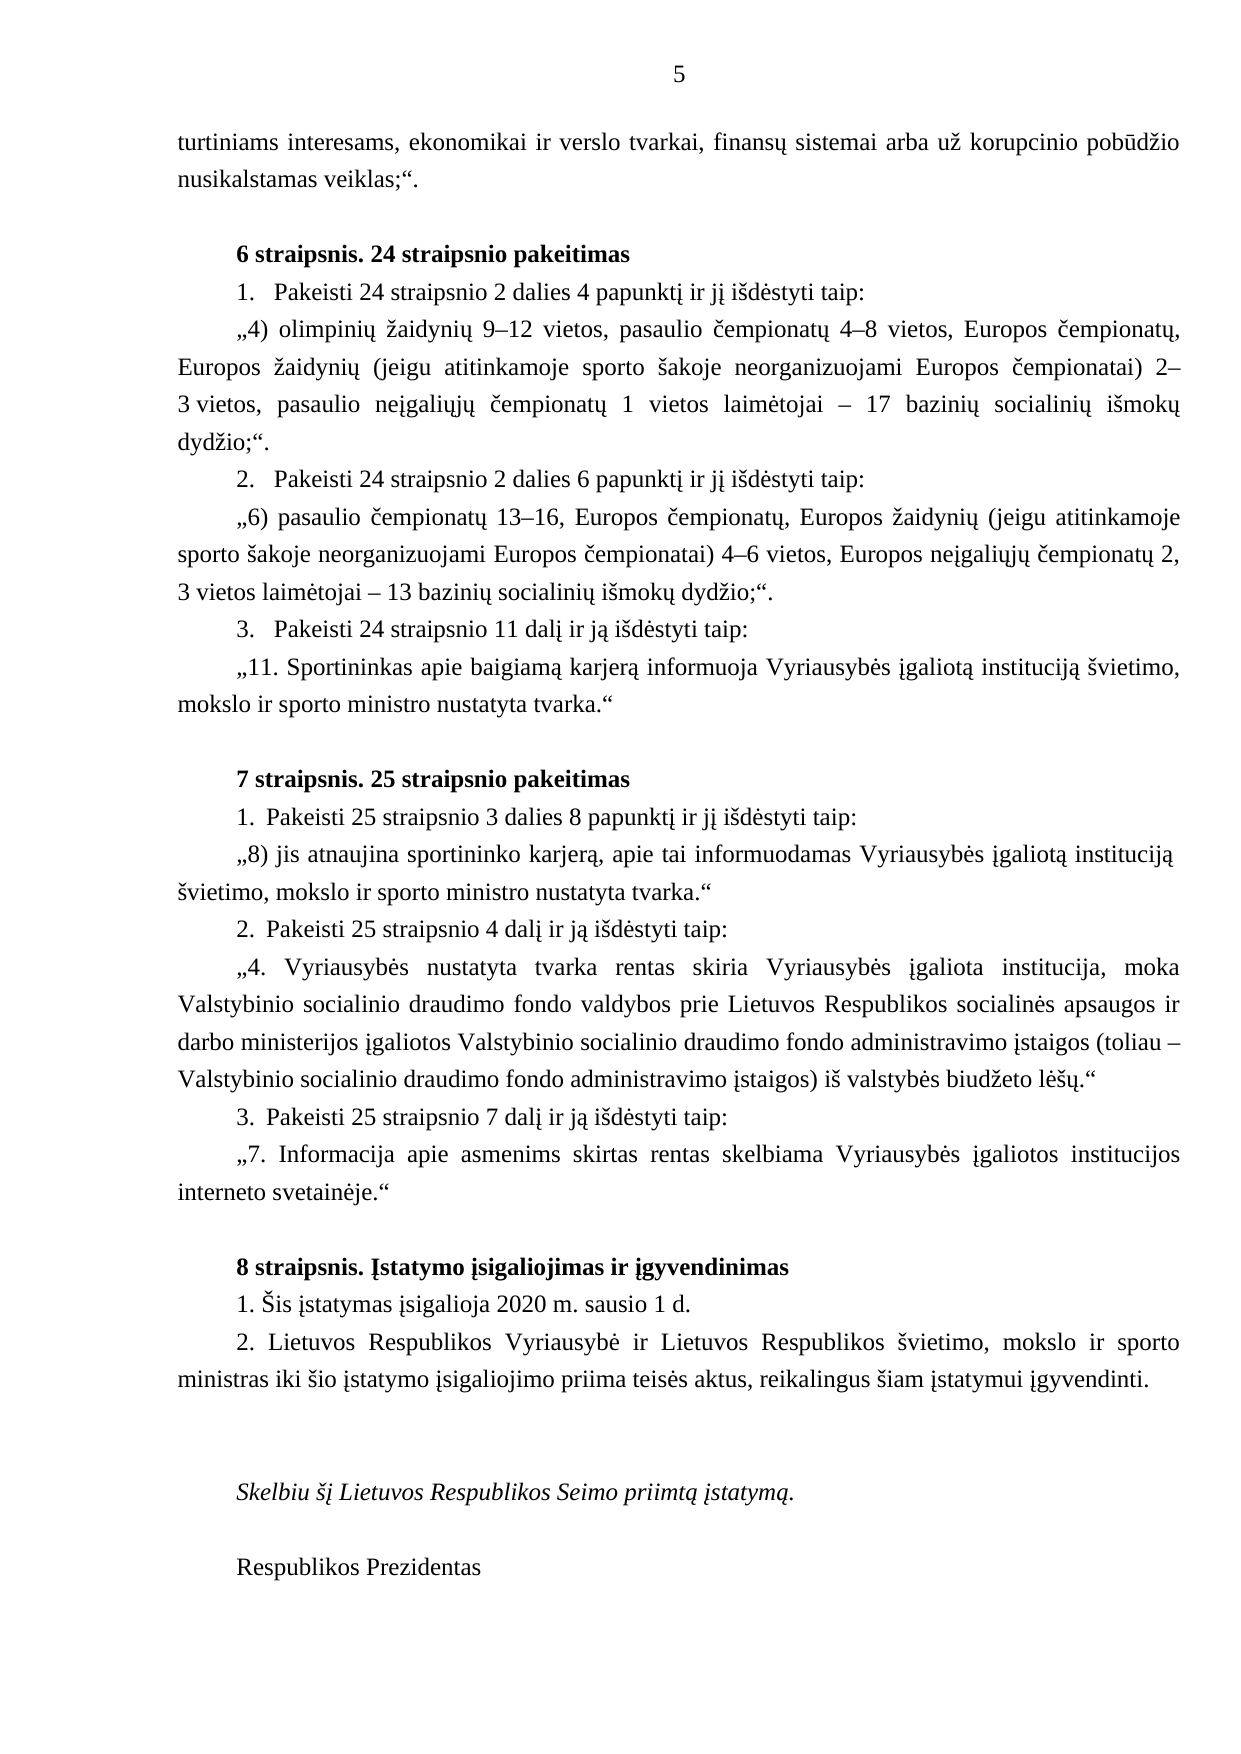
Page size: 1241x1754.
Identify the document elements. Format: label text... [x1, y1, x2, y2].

text „4. Vyriausybės nustatyta tvarka rentas skiria Vyriausybės įgaliota institucija, moka Valstybinio socialinio draudimo fondo valdybos prie Lietuvos Respublikos socialinės apsaugos ir darbo ministerijos įgaliotos Valstybinio socialinio draudimo fondo administravimo įstaigos (toliau – Valstybinio socialinio draudimo fondo administravimo įstaigos) iš valstybės biudžeto lėšų.“ [177, 943, 1181, 1093]
text „4) olimpinių žaidynių 9–12 vietos, pasaulio čempionatų 4–8 vietos, Europos čempionatų, Europos žaidynių (jeigu atitinkamoje sporto šakoje neorganizuojami Europos čempionatai) 2–3 vietos, pasaulio neįgaliųjų čempionatų 1 vietos laimėtojai – 17 bazinių socialinių išmokų dydžio;“. [177, 306, 1181, 456]
text 2. Pakeisti 25 straipsnio 4 dalį ir ją išdėstyti taip: [177, 906, 1181, 943]
text Skelbiu šį Lietuvos Respublikos Seimo priimtą įstatymą. [177, 1468, 1181, 1506]
text 2. Pakeisti 24 straipsnio 2 dalies 6 papunktį ir jį išdėstyti taip: [236, 456, 1181, 493]
text „7. Informacija apie asmenims skirtas rentas skelbiama Vyriausybės įgaliotos institucijos interneto svetainėje.“ [177, 1131, 1181, 1206]
text 8 straipsnis. Įstatymo įsigaliojimas ir įgyvendinimas [177, 1243, 1181, 1281]
text 1. Šis įstatymas įsigalioja 2020 m. sausio 1 d. [177, 1281, 1181, 1318]
text „6) pasaulio čempionatų 13–16, Europos čempionatų, Europos žaidynių (jeigu atitinkamoje sporto šakoje neorganizuojami Europos čempionatai) 4–6 vietos, Europos neįgaliųjų čempionatų 2, 3 vietos laimėtojai – 13 bazinių socialinių išmokų dydžio;“. [177, 493, 1181, 606]
text 1. Pakeisti 25 straipsnio 3 dalies 8 papunktį ir jį išdėstyti taip: [177, 793, 1181, 831]
text 6 straipsnis. 24 straipsnio pakeitimas [177, 231, 1181, 268]
text 3. Pakeisti 24 straipsnio 11 dalį ir ją išdėstyti taip: [236, 606, 1181, 643]
text turtiniams interesams, ekonomikai ir verslo tvarkai, finansų sistemai arba už korupcinio pobūdžio nusikalstamas veiklas;“. [177, 118, 1181, 193]
text 3. Pakeisti 25 straipsnio 7 dalį ir ją išdėstyti taip: [177, 1093, 1181, 1131]
text 7 straipsnis. 25 straipsnio pakeitimas [177, 756, 1181, 793]
text „8) jis atnaujina sportininko karjerą, apie tai informuodamas Vyriausybės įgaliotą instituciją švietimo, mokslo ir sporto ministro nustatyta tvarka.“ [177, 831, 1181, 906]
text 2. Lietuvos Respublikos Vyriausybė ir Lietuvos Respublikos švietimo, mokslo ir sporto ministras iki šio įstatymo įsigaliojimo priima teisės aktus, reikalingus šiam įstatymui įgyvendinti. [177, 1318, 1181, 1393]
text 1. Pakeisti 24 straipsnio 2 dalies 4 papunktį ir jį išdėstyti taip: [236, 268, 1181, 306]
text „11. Sportininkas apie baigiamą karjerą informuoja Vyriausybės įgaliotą instituciją švietimo, mokslo ir sporto ministro nustatyta tvarka.“ [177, 643, 1181, 718]
text Respublikos Prezidentas [177, 1543, 1181, 1581]
